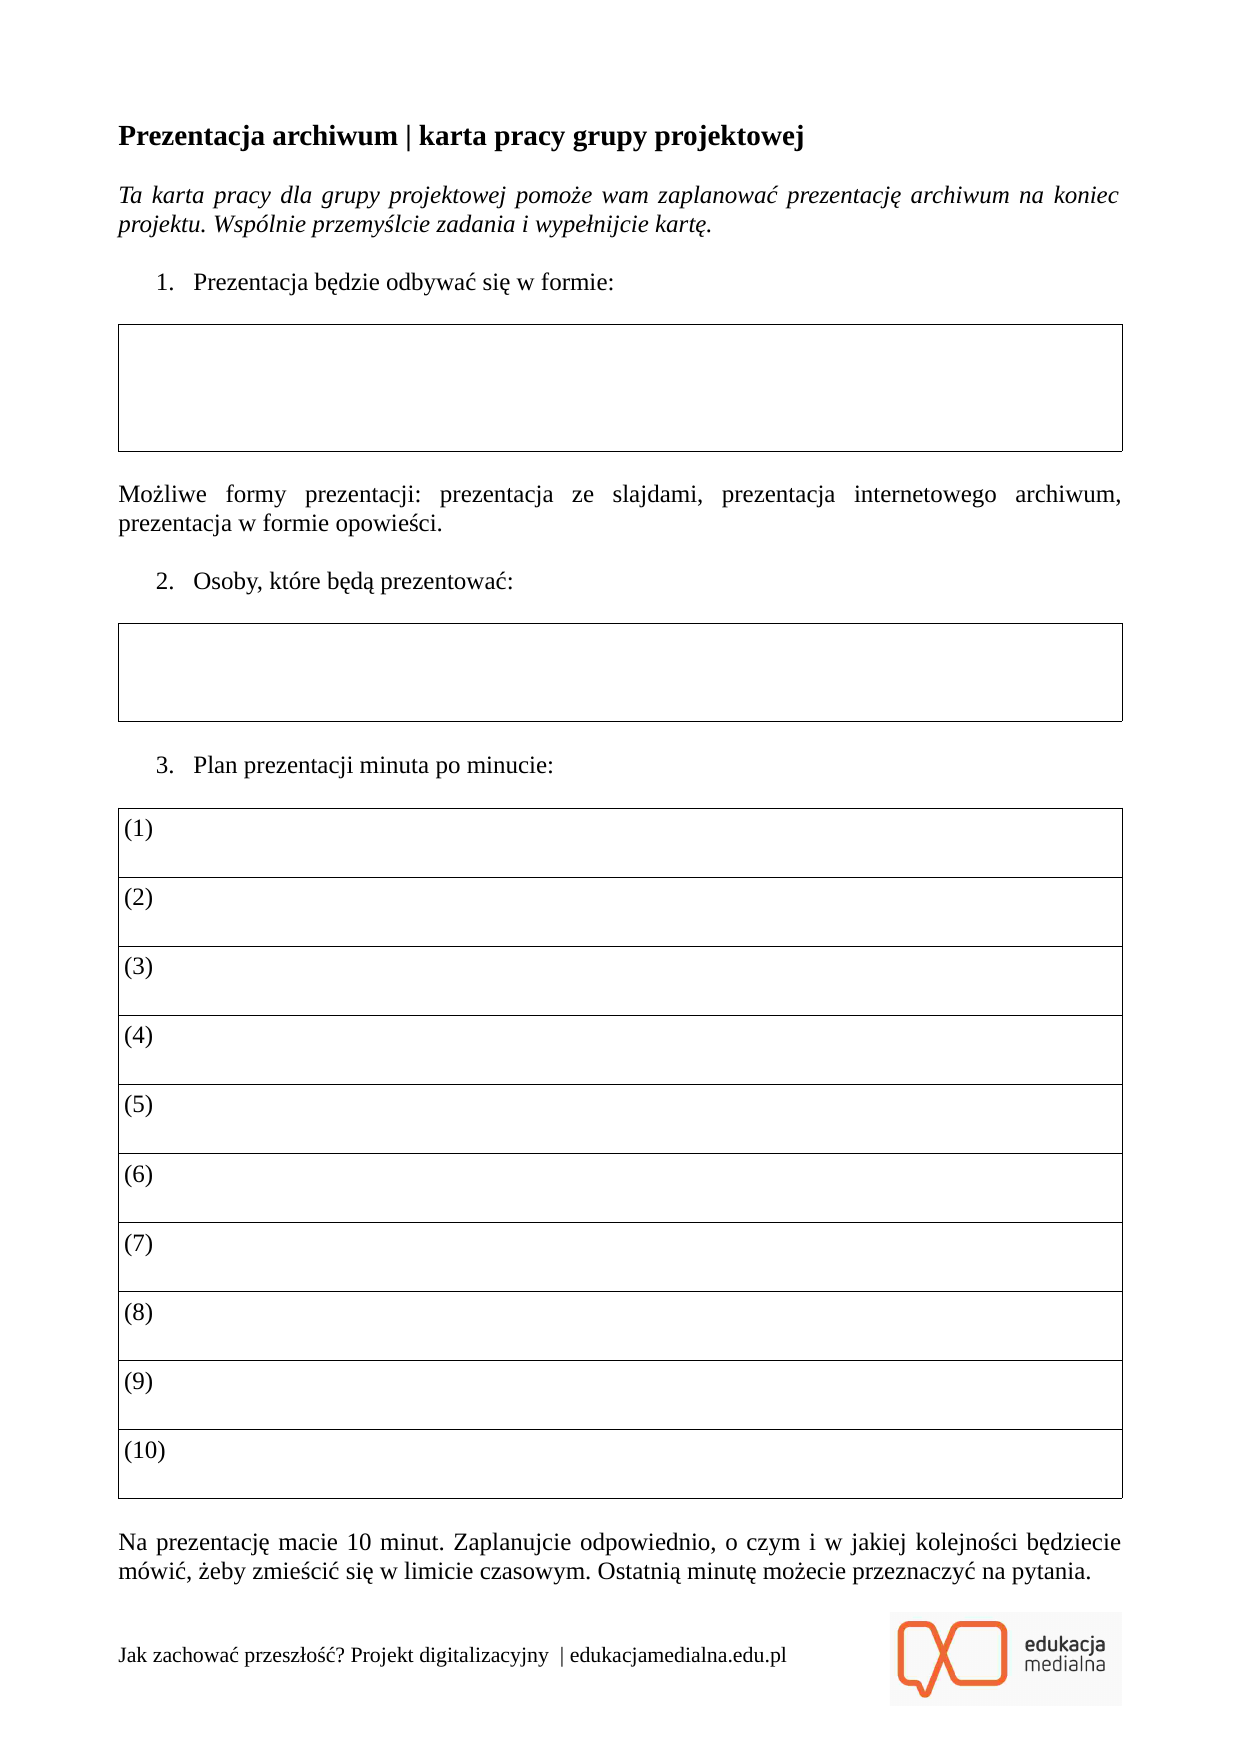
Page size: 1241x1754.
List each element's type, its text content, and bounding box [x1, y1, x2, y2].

picture [889, 1612, 1122, 1706]
table_cell (9) [119, 1361, 1122, 1429]
table_cell (10) [119, 1430, 1122, 1498]
text Ta karta pracy dla grupy projektowej pomoże wam zaplanować prezentację archiwum na koniec projektu. Wspólnie przemyślcie zadania i wypełnijcie kartę. [118, 180, 1122, 238]
table_cell (6) [119, 1154, 1122, 1222]
table_cell (4) [119, 1016, 1122, 1084]
table_header [119, 325, 1122, 451]
table_cell (7) [119, 1223, 1122, 1291]
table_cell (2) [119, 878, 1122, 946]
table_cell (3) [119, 947, 1122, 1015]
text Możliwe formy prezentacji: prezentacja ze slajdami, prezentacja internetowego archiwum, prezentacja w formie opowieści. [118, 479, 1122, 537]
table_header [119, 624, 1122, 721]
table_header (1) [119, 809, 1122, 877]
text Na prezentację macie 10 minut. Zaplanujcie odpowiednio, o czym i w jakiej kolejności będziecie mówić, żeby zmieścić się w limicie czasowym. Ostatnią minutę możecie przeznaczyć na pytania. [118, 1527, 1122, 1584]
table_cell (5) [119, 1085, 1122, 1153]
list Osoby, które będą prezentować: [156, 566, 1122, 594]
table_cell (8) [119, 1292, 1122, 1360]
text Prezentacja archiwum | karta pracy grupy projektowej [118, 118, 1122, 152]
list Prezentacja będzie odbywać się w formie: [156, 267, 1122, 295]
list Plan prezentacji minuta po minucie: [156, 750, 1122, 779]
